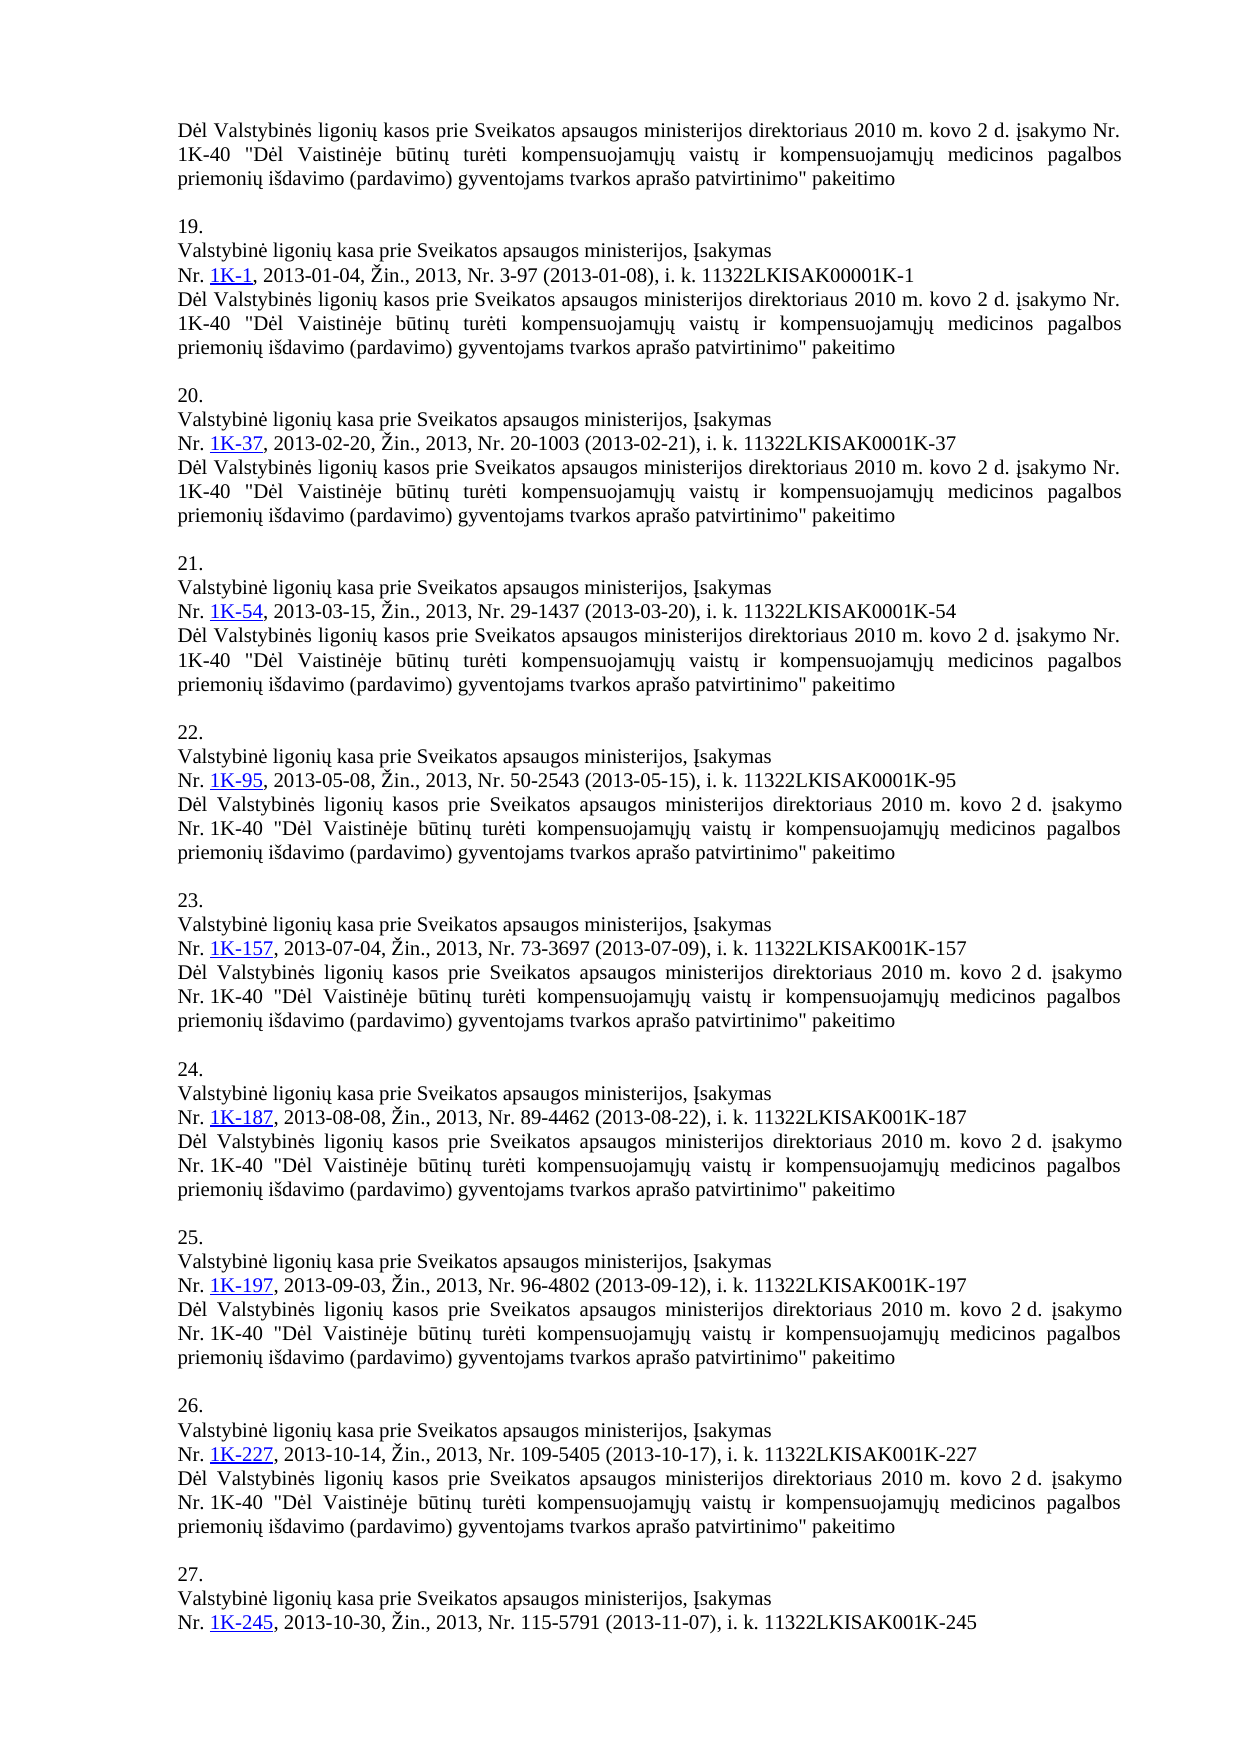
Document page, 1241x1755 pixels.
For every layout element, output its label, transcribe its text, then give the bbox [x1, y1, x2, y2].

text Valstybinė ligonių kasa prie Sveikatos apsaugos ministerijos, Įsakymas [177, 1586, 1122, 1610]
text Nr. 1K-197, 2013-09-03, Žin., 2013, Nr. 96-4802 (2013-09-12), i. k. 11322LKISAK001K-197 [177, 1273, 1122, 1297]
text 20. [177, 383, 1122, 407]
text 26. [177, 1393, 1122, 1417]
text Valstybinė ligonių kasa prie Sveikatos apsaugos ministerijos, Įsakymas [177, 1417, 1122, 1442]
text Valstybinė ligonių kasa prie Sveikatos apsaugos ministerijos, Įsakymas [177, 912, 1122, 936]
text Dėl Valstybinės ligonių kasos prie Sveikatos apsaugos ministerijos direktoriaus 2010 m. kovo 2 d. įsakymo Nr. 1K-40 "Dėl Vaistinėje būtinų turėti kompensuojamųjų vaistų ir kompensuojamųjų medicinos pagalbos priemonių išdavimo (pardavimo) gyventojams tvarkos aprašo patvirtinimo" pakeitimo [177, 960, 1122, 1032]
text Dėl Valstybinės ligonių kasos prie Sveikatos apsaugos ministerijos direktoriaus 2010 m. kovo 2 d. įsakymo Nr. 1K-40 "Dėl Vaistinėje būtinų turėti kompensuojamųjų vaistų ir kompensuojamųjų medicinos pagalbos priemonių išdavimo (pardavimo) gyventojams tvarkos aprašo patvirtinimo" pakeitimo [177, 792, 1122, 864]
text 25. [177, 1225, 1122, 1249]
text Dėl Valstybinės ligonių kasos prie Sveikatos apsaugos ministerijos direktoriaus 2010 m. kovo 2 d. įsakymo Nr. 1K-40 "Dėl Vaistinėje būtinų turėti kompensuojamųjų vaistų ir kompensuojamųjų medicinos pagalbos priemonių išdavimo (pardavimo) gyventojams tvarkos aprašo patvirtinimo" pakeitimo [177, 623, 1122, 696]
text 22. [177, 720, 1122, 744]
text Valstybinė ligonių kasa prie Sveikatos apsaugos ministerijos, Įsakymas [177, 407, 1122, 431]
text Dėl Valstybinės ligonių kasos prie Sveikatos apsaugos ministerijos direktoriaus 2010 m. kovo 2 d. įsakymo Nr. 1K-40 "Dėl Vaistinėje būtinų turėti kompensuojamųjų vaistų ir kompensuojamųjų medicinos pagalbos priemonių išdavimo (pardavimo) gyventojams tvarkos aprašo patvirtinimo" pakeitimo [177, 1129, 1122, 1201]
text Nr. 1K-245, 2013-10-30, Žin., 2013, Nr. 115-5791 (2013-11-07), i. k. 11322LKISAK001K-245 [177, 1610, 1122, 1634]
text Dėl Valstybinės ligonių kasos prie Sveikatos apsaugos ministerijos direktoriaus 2010 m. kovo 2 d. įsakymo Nr. 1K-40 "Dėl Vaistinėje būtinų turėti kompensuojamųjų vaistų ir kompensuojamųjų medicinos pagalbos priemonių išdavimo (pardavimo) gyventojams tvarkos aprašo patvirtinimo" pakeitimo [177, 1466, 1122, 1538]
text Dėl Valstybinės ligonių kasos prie Sveikatos apsaugos ministerijos direktoriaus 2010 m. kovo 2 d. įsakymo Nr. 1K-40 "Dėl Vaistinėje būtinų turėti kompensuojamųjų vaistų ir kompensuojamųjų medicinos pagalbos priemonių išdavimo (pardavimo) gyventojams tvarkos aprašo patvirtinimo" pakeitimo [177, 1297, 1122, 1369]
text Valstybinė ligonių kasa prie Sveikatos apsaugos ministerijos, Įsakymas [177, 744, 1122, 768]
text Dėl Valstybinės ligonių kasos prie Sveikatos apsaugos ministerijos direktoriaus 2010 m. kovo 2 d. įsakymo Nr. 1K-40 "Dėl Vaistinėje būtinų turėti kompensuojamųjų vaistų ir kompensuojamųjų medicinos pagalbos priemonių išdavimo (pardavimo) gyventojams tvarkos aprašo patvirtinimo" pakeitimo [177, 455, 1122, 527]
text Nr. 1K-187, 2013-08-08, Žin., 2013, Nr. 89-4462 (2013-08-22), i. k. 11322LKISAK001K-187 [177, 1105, 1122, 1129]
text Nr. 1K-157, 2013-07-04, Žin., 2013, Nr. 73-3697 (2013-07-09), i. k. 11322LKISAK001K-157 [177, 936, 1122, 960]
text Nr. 1K-1, 2013-01-04, Žin., 2013, Nr. 3-97 (2013-01-08), i. k. 11322LKISAK00001K-1 [177, 262, 1122, 287]
text 23. [177, 888, 1122, 912]
text Nr. 1K-95, 2013-05-08, Žin., 2013, Nr. 50-2543 (2013-05-15), i. k. 11322LKISAK0001K-95 [177, 768, 1122, 792]
text Dėl Valstybinės ligonių kasos prie Sveikatos apsaugos ministerijos direktoriaus 2010 m. kovo 2 d. įsakymo Nr. 1K-40 "Dėl Vaistinėje būtinų turėti kompensuojamųjų vaistų ir kompensuojamųjų medicinos pagalbos priemonių išdavimo (pardavimo) gyventojams tvarkos aprašo patvirtinimo" pakeitimo [177, 287, 1122, 359]
text Nr. 1K-227, 2013-10-14, Žin., 2013, Nr. 109-5405 (2013-10-17), i. k. 11322LKISAK001K-227 [177, 1442, 1122, 1466]
text Valstybinė ligonių kasa prie Sveikatos apsaugos ministerijos, Įsakymas [177, 1081, 1122, 1105]
text Valstybinė ligonių kasa prie Sveikatos apsaugos ministerijos, Įsakymas [177, 575, 1122, 599]
text 19. [177, 214, 1122, 238]
text Valstybinė ligonių kasa prie Sveikatos apsaugos ministerijos, Įsakymas [177, 238, 1122, 262]
text Valstybinė ligonių kasa prie Sveikatos apsaugos ministerijos, Įsakymas [177, 1249, 1122, 1273]
text 27. [177, 1562, 1122, 1586]
text Nr. 1K-54, 2013-03-15, Žin., 2013, Nr. 29-1437 (2013-03-20), i. k. 11322LKISAK0001K-54 [177, 599, 1122, 623]
text 24. [177, 1057, 1122, 1081]
text 21. [177, 551, 1122, 575]
text Dėl Valstybinės ligonių kasos prie Sveikatos apsaugos ministerijos direktoriaus 2010 m. kovo 2 d. įsakymo Nr. 1K-40 "Dėl Vaistinėje būtinų turėti kompensuojamųjų vaistų ir kompensuojamųjų medicinos pagalbos priemonių išdavimo (pardavimo) gyventojams tvarkos aprašo patvirtinimo" pakeitimo [177, 118, 1122, 190]
text Nr. 1K-37, 2013-02-20, Žin., 2013, Nr. 20-1003 (2013-02-21), i. k. 11322LKISAK0001K-37 [177, 431, 1122, 455]
